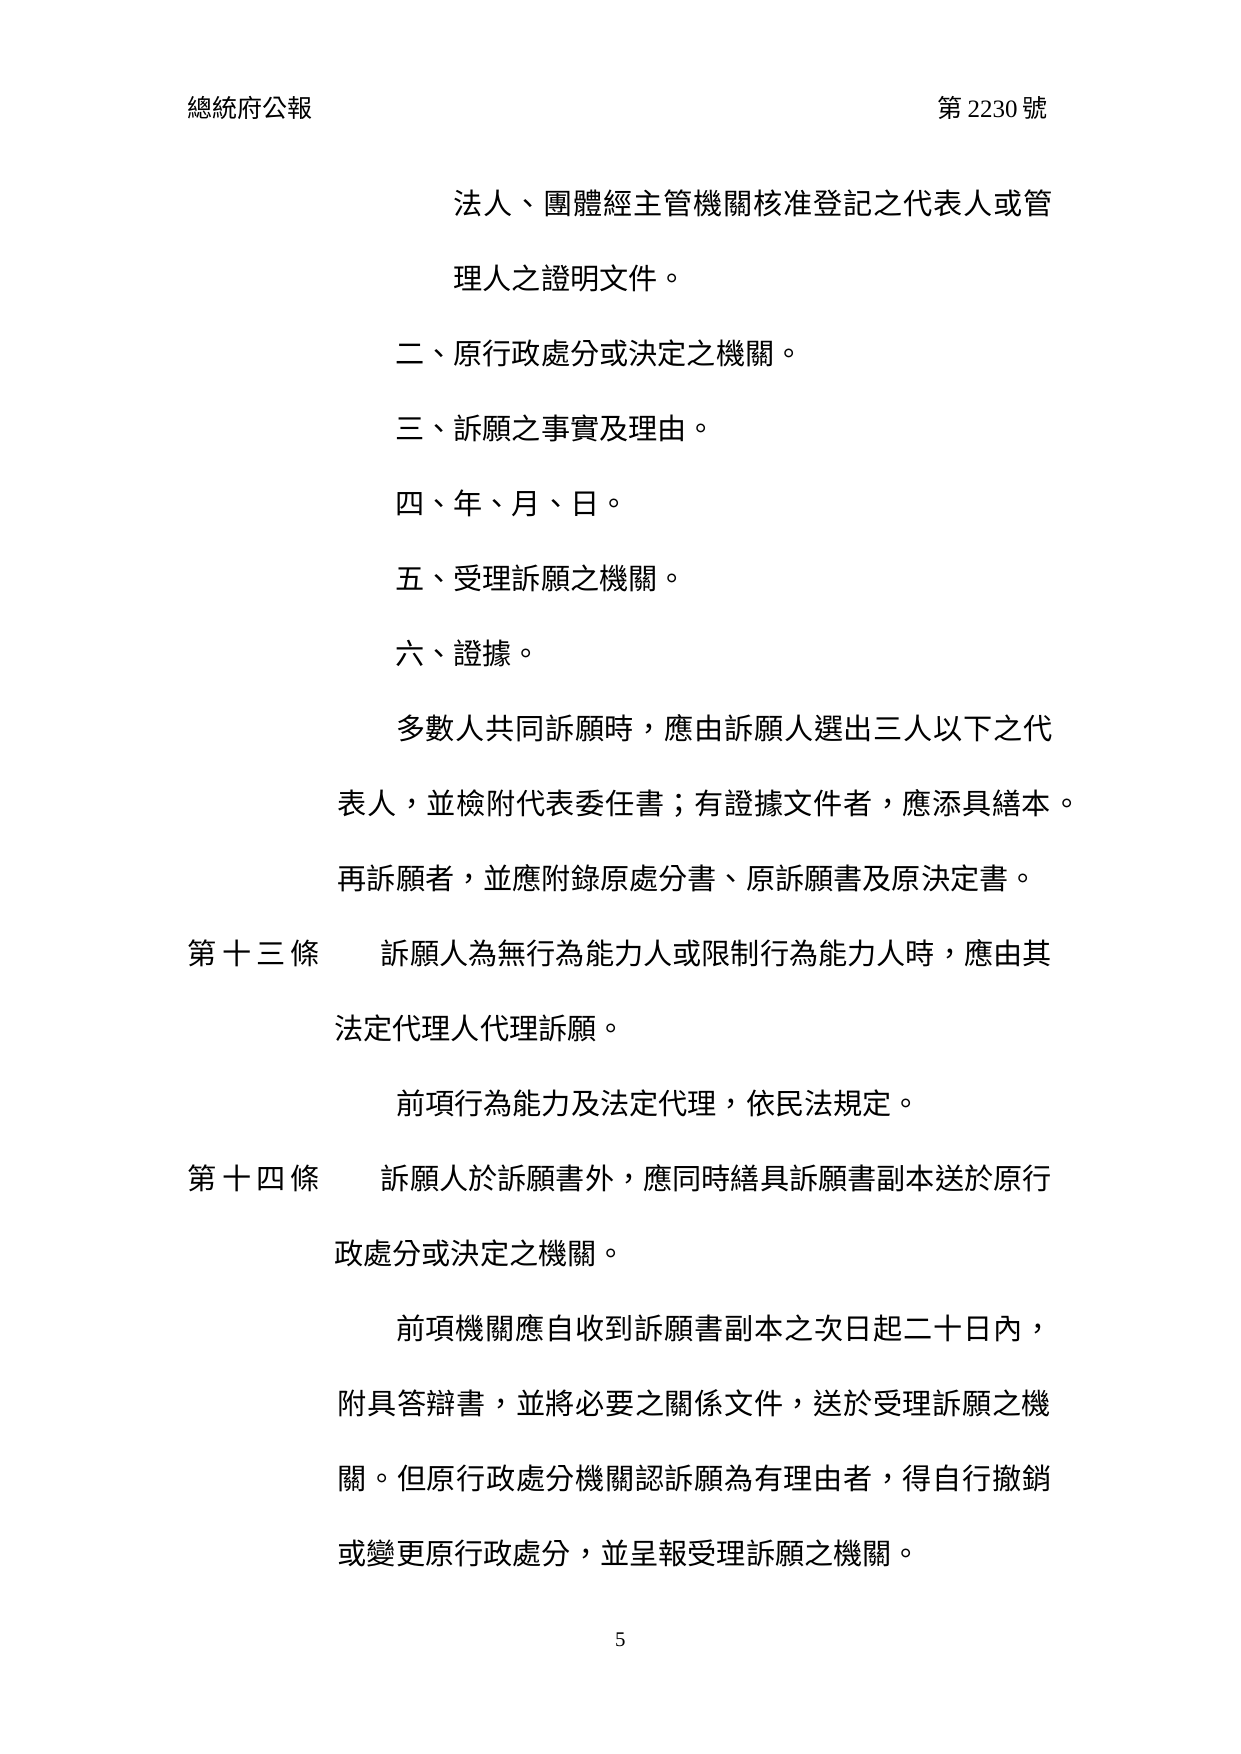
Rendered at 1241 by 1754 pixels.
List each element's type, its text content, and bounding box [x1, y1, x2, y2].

text 二、原行政處分或決定之機關。 [395, 314, 1053, 389]
text 法人、團體經主管機關核准登記之代表人或管理人之證明文件。 [395, 164, 1053, 314]
text 六、證據。 [395, 614, 1053, 689]
text 第十四條 訴願人於訴願書外，應同時繕具訴願書副本送於原行政處分或決定之機關。 [187, 1139, 1053, 1289]
text 四、年、月、日。 [395, 464, 1053, 539]
text 第十三條 訴願人為無行為能力人或限制行為能力人時，應由其法定代理人代理訴願。 [187, 914, 1053, 1064]
text 多數人共同訴願時，應由訴願人選出三人以下之代表人，並檢附代表委任書；有證據文件者，應添具繕本。再訴願者，並應附錄原處分書、原訴願書及原決定書。 [337, 689, 1053, 914]
text 五、受理訴願之機關。 [395, 539, 1053, 614]
text 三、訴願之事實及理由。 [395, 389, 1053, 464]
text 前項機關應自收到訴願書副本之次日起二十日內，附具答辯書，並將必要之關係文件，送於受理訴願之機關。但原行政處分機關認訴願為有理由者，得自行撤銷或變更原行政處分，並呈報受理訴願之機關。 [337, 1289, 1053, 1589]
text 前項行為能力及法定代理，依民法規定。 [337, 1064, 1053, 1139]
